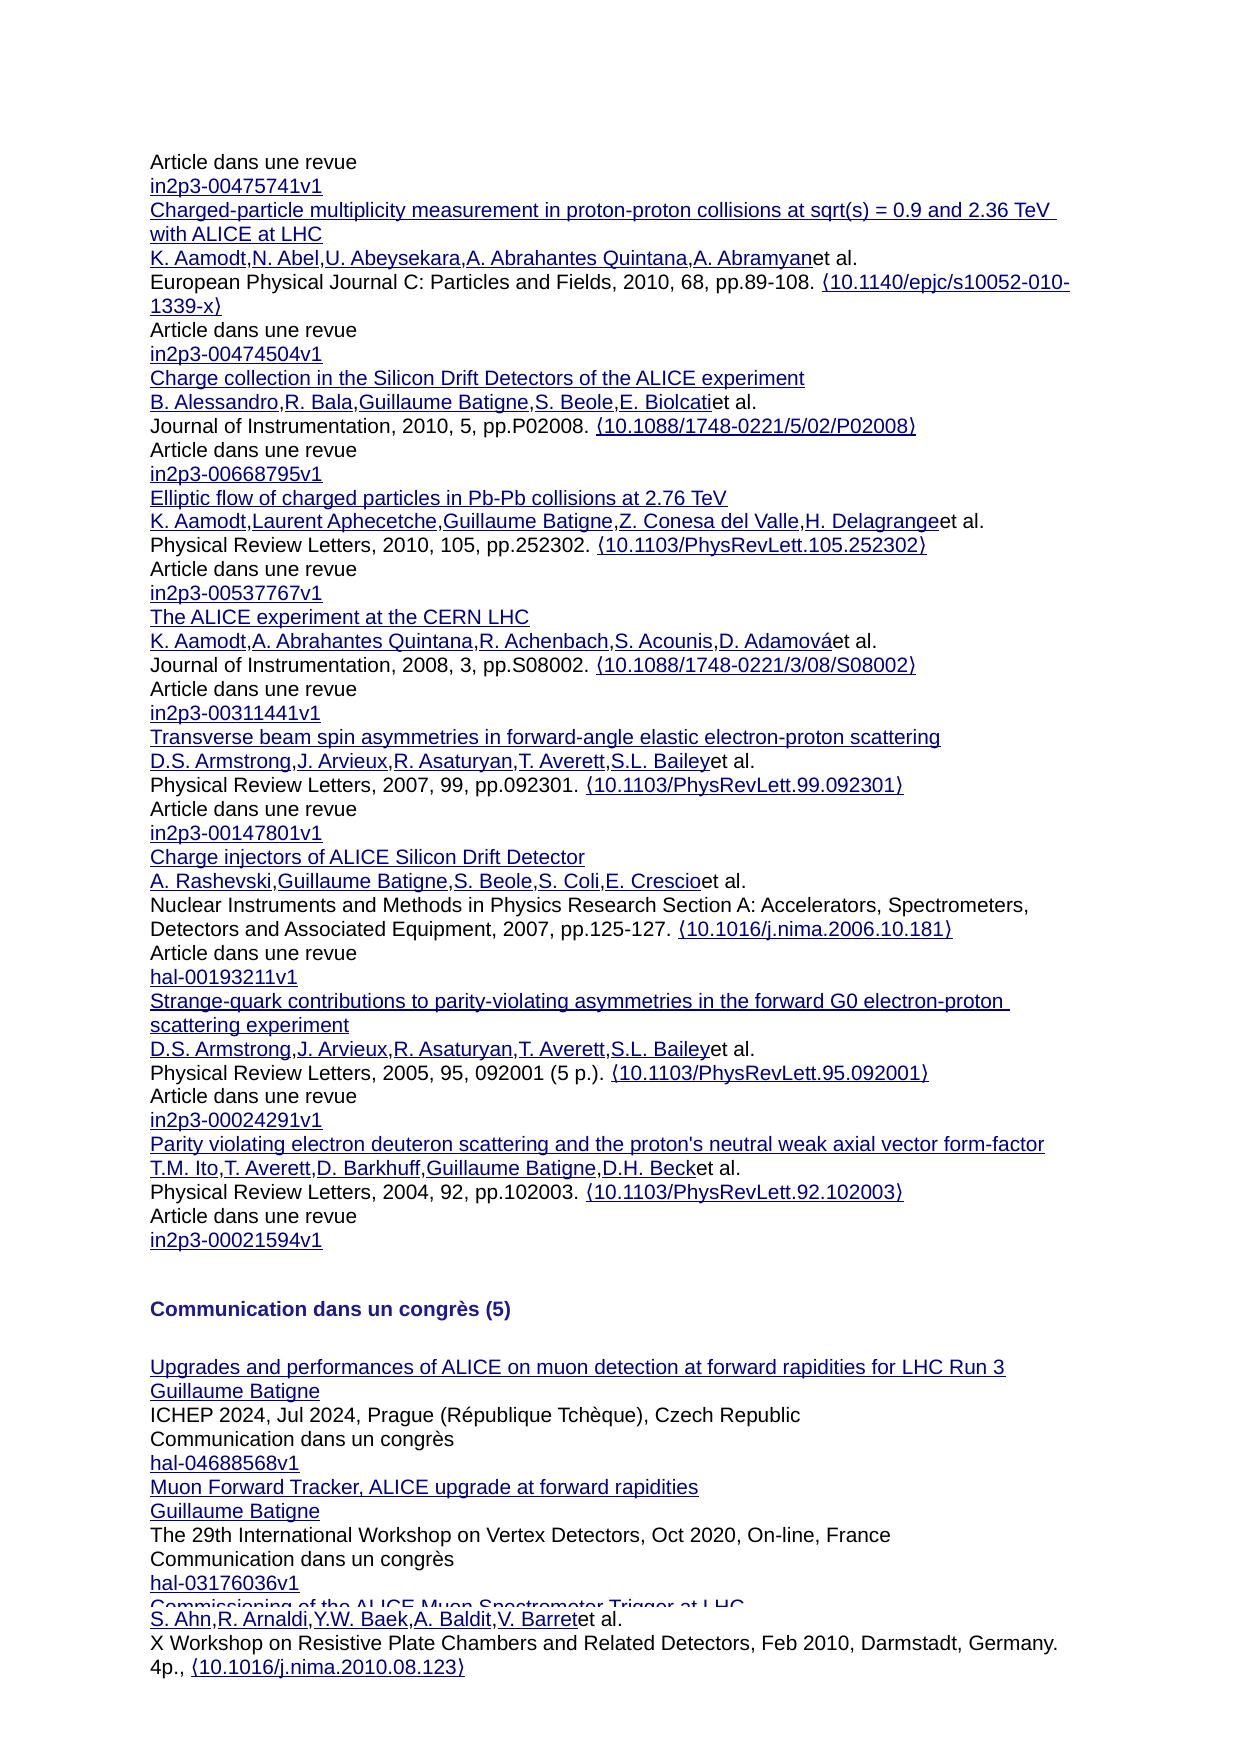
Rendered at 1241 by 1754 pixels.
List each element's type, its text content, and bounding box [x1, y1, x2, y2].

table_cell The ALICE experiment at the CERN LHC K. Aamodt,A. Abrahantes Quintana,R. Achenbach,S. Acounis,D. Adamováet al. Journal of Instrumentation, 2008, 3, pp.S08002. ⟨10.1088/1748-0221/3/08/S08002⟩ Article dans une revue in2p3-00311441v1 [150, 605, 1090, 725]
table_cell Strange-quark contributions to parity-violating asymmetries in the forward G0 electron-proton scattering experiment D.S. Armstrong,J. Arvieux,R. Asaturyan,T. Averett,S.L. Baileyet al. Physical Review Letters, 2005, 95, 092001 (5 p.). ⟨10.1103/PhysRevLett.95.092001⟩ Article dans une revue in2p3-00024291v1 [150, 989, 1090, 1132]
table_cell Article dans une revue in2p3-00475741v1 [150, 150, 1090, 198]
table_cell Charge injectors of ALICE Silicon Drift Detector A. Rashevski,Guillaume Batigne,S. Beole,S. Coli,E. Crescioet al. Nuclear Instruments and Methods in Physics Research Section A: Accelerators, Spectrometers, Detectors and Associated Equipment, 2007, pp.125-127. ⟨10.1016/j.nima.2006.10.181⟩ Article dans une revue hal-00193211v1 [150, 845, 1090, 988]
table_cell Transverse beam spin asymmetries in forward-angle elastic electron-proton scattering D.S. Armstrong,J. Arvieux,R. Asaturyan,T. Averett,S.L. Baileyet al. Physical Review Letters, 2007, 99, pp.092301. ⟨10.1103/PhysRevLett.99.092301⟩ Article dans une revue in2p3-00147801v1 [150, 725, 1090, 845]
table_cell Charged-particle multiplicity measurement in proton-proton collisions at sqrt(s) = 0.9 and 2.36 TeV with ALICE at LHC K. Aamodt,N. Abel,U. Abeysekara,A. Abrahantes Quintana,A. Abramyanet al. European Physical Journal C: Particles and Fields, 2010, 68, pp.89-108. ⟨10.1140/epjc/s10052-010-1339-x⟩ Article dans une revue in2p3-00474504v1 [150, 198, 1090, 366]
table_cell Charge collection in the Silicon Drift Detectors of the ALICE experiment B. Alessandro,R. Bala,Guillaume Batigne,S. Beole,E. Biolcatiet al. Journal of Instrumentation, 2010, 5, pp.P02008. ⟨10.1088/1748-0221/5/02/P02008⟩ Article dans une revue in2p3-00668795v1 [150, 366, 1090, 485]
table_header Upgrades and performances of ALICE on muon detection at forward rapidities for LHC Run 3 Guillaume Batigne ICHEP 2024, Jul 2024, Prague (République Tchèque), Czech Republic Communication dans un congrès hal-04688568v1 [150, 1355, 1090, 1475]
subtitle Communication dans un congrès (5) [150, 1297, 1090, 1321]
table_cell Elliptic flow of charged particles in Pb-Pb collisions at 2.76 TeV K. Aamodt,Laurent Aphecetche,Guillaume Batigne,Z. Conesa del Valle,H. Delagrangeet al. Physical Review Letters, 2010, 105, pp.252302. ⟨10.1103/PhysRevLett.105.252302⟩ Article dans une revue in2p3-00537767v1 [150, 485, 1090, 605]
table_cell Parity violating electron deuteron scattering and the proton's neutral weak axial vector form-factor T.M. Ito,T. Averett,D. Barkhuff,Guillaume Batigne,D.H. Becket al. Physical Review Letters, 2004, 92, pp.102003. ⟨10.1103/PhysRevLett.92.102003⟩ Article dans une revue in2p3-00021594v1 [150, 1132, 1090, 1252]
table_cell Commissioning of the ALICE Muon Spectrometer Trigger at LHC S. Ahn,R. Arnaldi,Y.W. Baek,A. Baldit,V. Barretet al. X Workshop on Resistive Plate Chambers and Related Detectors, Feb 2010, Darmstadt, Germany. 4p., ⟨10.1016/j.nima.2010.08.123⟩ [150, 1595, 1090, 1679]
table_cell Muon Forward Tracker, ALICE upgrade at forward rapidities Guillaume Batigne The 29th International Workshop on Vertex Detectors, Oct 2020, On-line, France Communication dans un congrès hal-03176036v1 [150, 1475, 1090, 1595]
